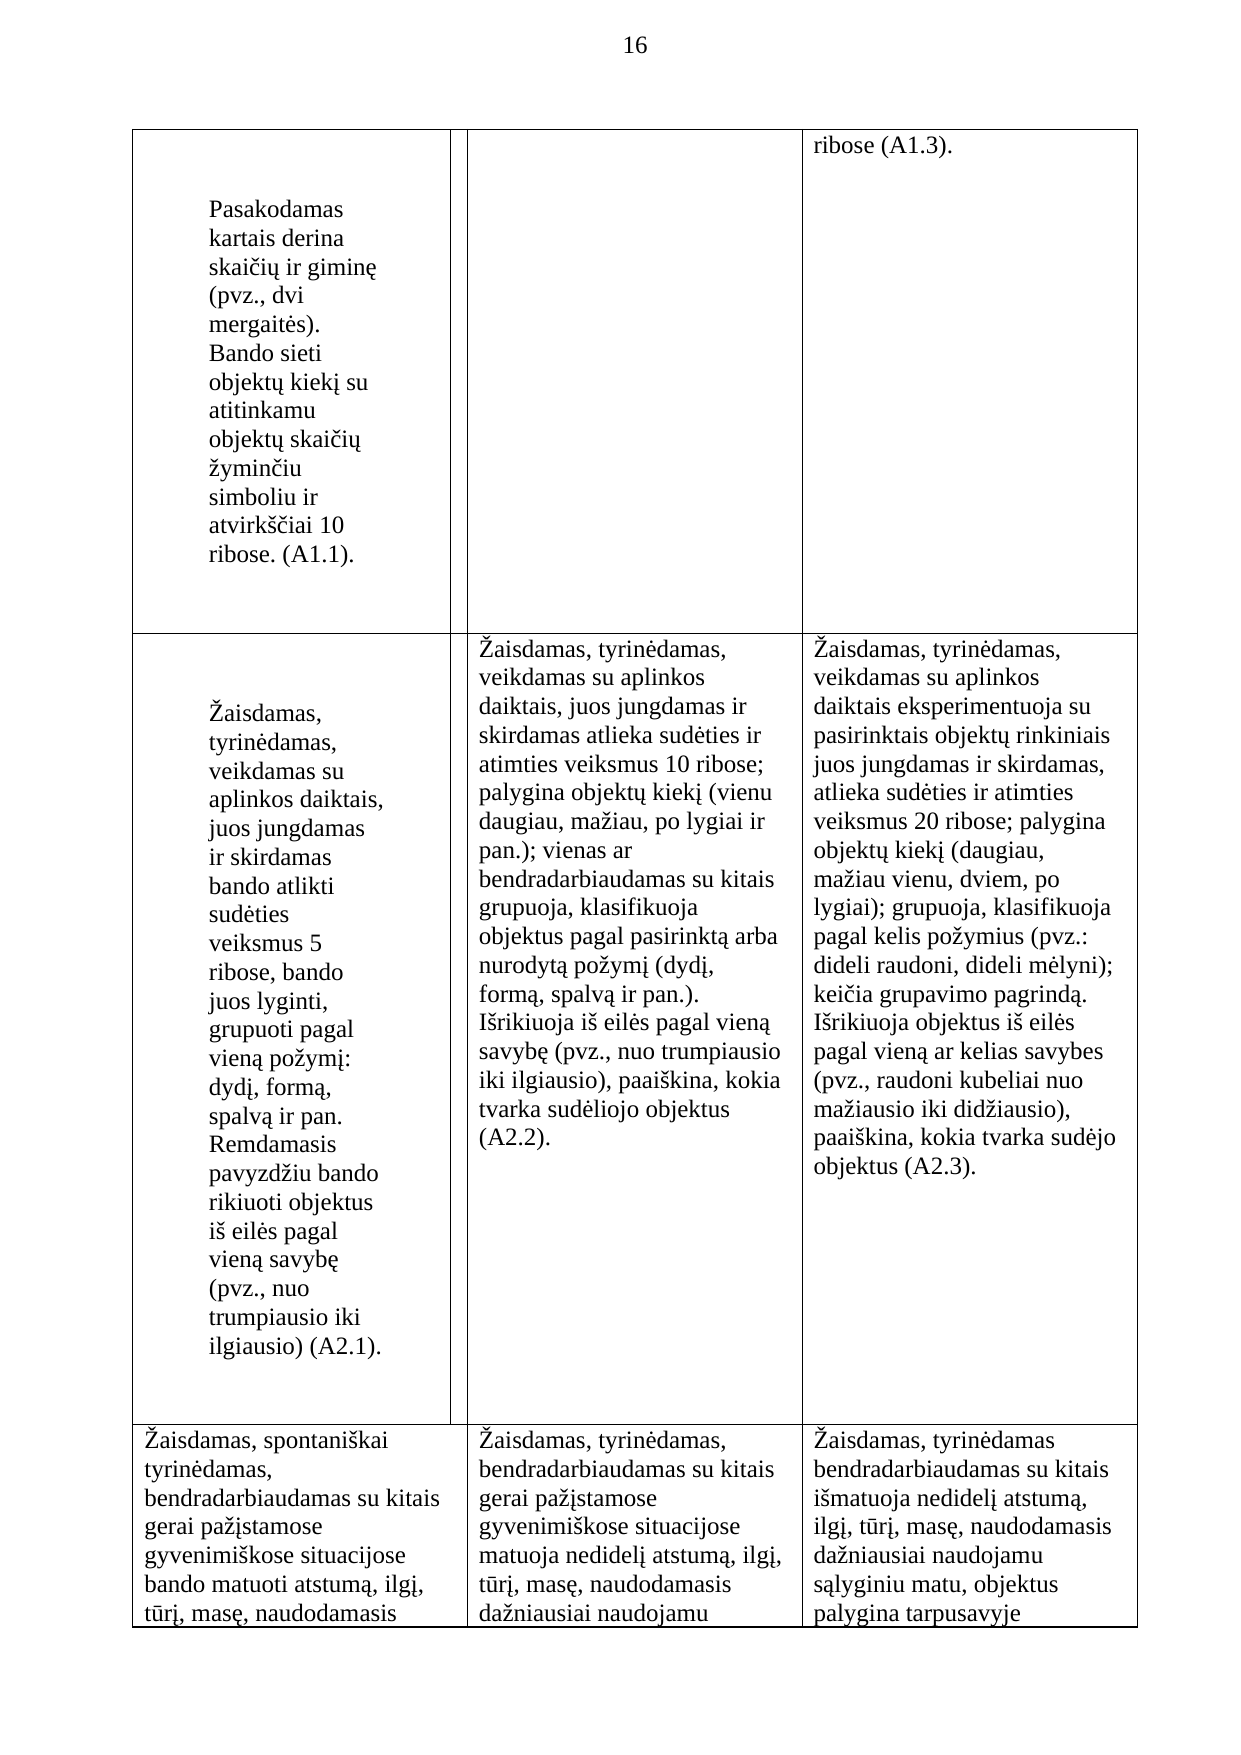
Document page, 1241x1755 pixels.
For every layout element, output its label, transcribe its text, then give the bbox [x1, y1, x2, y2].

table_cell Žaisdamas, tyrinėdamas bendradarbiaudamas su kitais išmatuoja nedidelį atstumą, ilgį, tūrį, masę, naudodamasis dažniausiai naudojamu sąlyginiu matu, objektus palygina tarpusavyje [803, 1425, 1137, 1626]
table_cell Žaisdamas, tyrinėdamas, veikdamas su aplinkos daiktais, juos jungdamas ir skirdamas atlieka sudėties ir atimties veiksmus 10 ribose; palygina objektų kiekį (vienu daugiau, mažiau, po lygiai ir pan.); vienas ar bendradarbiaudamas su kitais grupuoja, klasifikuoja objektus pagal pasirinktą arba nurodytą požymį (dydį, formą, spalvą ir pan.). Išrikiuoja iš eilės pagal vieną savybę (pvz., nuo trumpiausio iki ilgiausio), paaiškina, kokia tvarka sudėliojo objektus (A2.2). [468, 634, 802, 1424]
table_cell Žaisdamas, tyrinėdamas, veikdamas su aplinkos daiktais eksperimentuoja su pasirinktais objektų rinkiniais juos jungdamas ir skirdamas, atlieka sudėties ir atimties veiksmus 20 ribose; palygina objektų kiekį (daugiau, mažiau vienu, dviem, po lygiai); grupuoja, klasifikuoja pagal kelis požymius (pvz.: dideli raudoni, dideli mėlyni); keičia grupavimo pagrindą. Išrikiuoja objektus iš eilės pagal vieną ar kelias savybes (pvz., raudoni kubeliai nuo mažiausio iki didžiausio), paaiškina, kokia tvarka sudėjo objektus (A2.3). [803, 634, 1137, 1424]
table_cell Pasakodamas kartais derina skaičių ir giminę (pvz., dvi mergaitės). Bando sieti objektų kiekį su atitinkamu objektų skaičių žyminčiu simboliu ir atvirkščiai 10 ribose. (A1.1). [133, 130, 450, 633]
table_cell [451, 634, 467, 1424]
table_cell ribose (A1.3). [803, 130, 1137, 633]
table_cell Žaisdamas, spontaniškai tyrinėdamas, bendradarbiaudamas su kitais gerai pažįstamose gyvenimiškose situacijose bando matuoti atstumą, ilgį, tūrį, masę, naudodamasis [133, 1425, 467, 1626]
table_cell [451, 130, 467, 633]
table_cell Žaisdamas, tyrinėdamas, veikdamas su aplinkos daiktais, juos jungdamas ir skirdamas bando atlikti sudėties veiksmus 5 ribose, bando juos lyginti, grupuoti pagal vieną požymį: dydį, formą, spalvą ir pan. Remdamasis pavyzdžiu bando rikiuoti objektus iš eilės pagal vieną savybę (pvz., nuo trumpiausio iki ilgiausio) (A2.1). [133, 634, 450, 1424]
table_cell [468, 130, 802, 633]
